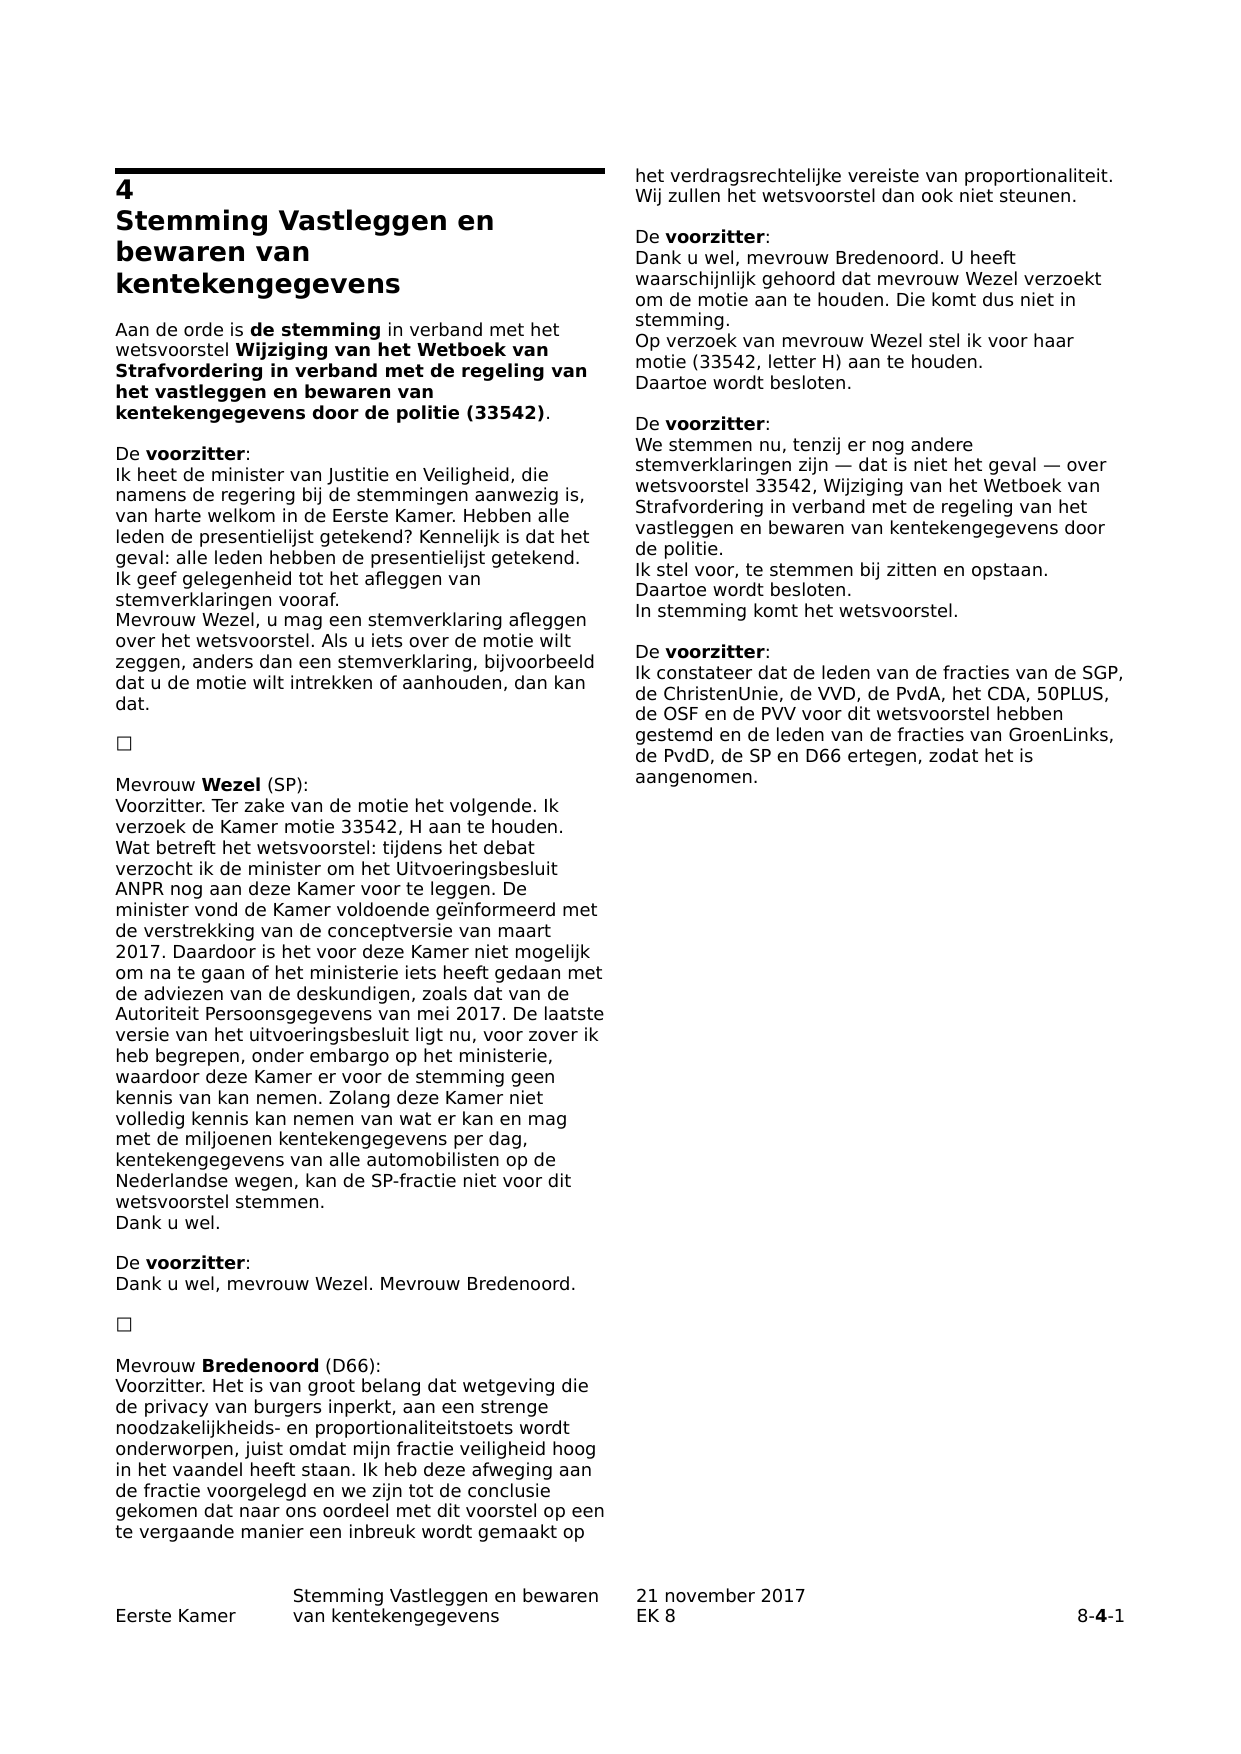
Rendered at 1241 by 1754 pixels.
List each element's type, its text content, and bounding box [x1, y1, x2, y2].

text ⬜ [115, 1315, 605, 1336]
text De voorzitter: [115, 1253, 605, 1274]
text Dank u wel. [115, 1212, 605, 1233]
text Aan de orde is de stemming in verband met het wetsvoorstel Wijziging van het Wetboek van Strafvordering in verband met de regeling van het vastleggen en bewaren van kentekengegevens door de politie (33542). [115, 319, 605, 423]
text het verdragsrechtelijke vereiste van proportionaliteit. Wij zullen het wetsvoorstel dan ook niet steunen. [635, 165, 1125, 207]
text Dank u wel, mevrouw Bredenoord. U heeft waarschijnlijk gehoord dat mevrouw Wezel verzoekt om de motie aan te houden. Die komt dus niet in stemming. [635, 248, 1125, 331]
title 4 Stemming Vastleggen en bewaren van kentekengegevens [115, 174, 605, 299]
text Ik constateer dat de leden van de fracties van de SGP, de ChristenUnie, de VVD, de PvdA, het CDA, 50PLUS, de OSF en de PVV voor dit wetsvoorstel hebben gestemd en de leden van de fracties van GroenLinks, de PvdD, de SP en D66 ertegen, zodat het is aangenomen. [635, 662, 1125, 787]
text Mevrouw Bredenoord (D66): [115, 1356, 605, 1376]
text Voorzitter. Het is van groot belang dat wetgeving die de privacy van burgers inperkt, aan een strenge noodzakelijkheids- en proportionaliteitstoets wordt onderworpen, juist omdat mijn fractie veiligheid hoog in het vaandel heeft staan. Ik heb deze afweging aan de fractie voorgelegd en we zijn tot de conclusie gekomen dat naar ons oordeel met dit voorstel op een te vergaande manier een inbreuk wordt gemaakt op [115, 1376, 605, 1543]
text Ik geef gelegenheid tot het afleggen van stemverklaringen vooraf. [115, 568, 605, 610]
text Voorzitter. Ter zake van de motie het volgende. Ik verzoek de Kamer motie 33542, H aan te houden. [115, 796, 605, 837]
text ⬜ [115, 734, 605, 755]
text Wat betreft het wetsvoorstel: tijdens het debat verzocht ik de minister om het Uitvoeringsbesluit ANPR nog aan deze Kamer voor te leggen. De minister vond de Kamer voldoende geïnformeerd met de verstrekking van de conceptversie van maart 2017. Daardoor is het voor deze Kamer niet mogelijk om na te gaan of het ministerie iets heeft gedaan met de adviezen van de deskundigen, zoals dat van de Autoriteit Persoonsgegevens van mei 2017. De laatste versie van het uitvoeringsbesluit ligt nu, voor zover ik heb begrepen, onder embargo op het ministerie, waardoor deze Kamer er voor de stemming geen kennis van kan nemen. Zolang deze Kamer niet volledig kennis kan nemen van wat er kan en mag met de miljoenen kentekengegevens per dag, kentekengegevens van alle automobilisten op de Nederlandse wegen, kan de SP-fractie niet voor dit wetsvoorstel stemmen. [115, 837, 605, 1212]
text Daartoe wordt besloten. [635, 580, 1125, 601]
text Daartoe wordt besloten. [635, 373, 1125, 393]
text De voorzitter: [635, 413, 1125, 434]
text We stemmen nu, tenzij er nog andere stemverklaringen zijn — dat is niet het geval — over wetsvoorstel 33542, Wijziging van het Wetboek van Strafvordering in verband met de regeling van het vastleggen en bewaren van kentekengegevens door de politie. [635, 434, 1125, 559]
text Ik heet de minister van Justitie en Veiligheid, die namens de regering bij de stemmingen aanwezig is, van harte welkom in de Eerste Kamer. Hebben alle leden de presentielijst getekend? Kennelijk is dat het geval: alle leden hebben de presentielijst getekend. [115, 464, 605, 568]
text Mevrouw Wezel (SP): [115, 775, 605, 796]
text Ik stel voor, te stemmen bij zitten en opstaan. [635, 559, 1125, 580]
text Op verzoek van mevrouw Wezel stel ik voor haar motie (33542, letter H) aan te houden. [635, 331, 1125, 373]
text Mevrouw Wezel, u mag een stemverklaring afleggen over het wetsvoorstel. Als u iets over de motie wilt zeggen, anders dan een stemverklaring, bijvoorbeeld dat u de motie wilt intrekken of aanhouden, dan kan dat. [115, 610, 605, 714]
text In stemming komt het wetsvoorstel. [635, 601, 1125, 622]
text Dank u wel, mevrouw Wezel. Mevrouw Bredenoord. [115, 1274, 605, 1295]
text De voorzitter: [115, 443, 605, 464]
text De voorzitter: [635, 227, 1125, 248]
text De voorzitter: [635, 642, 1125, 662]
